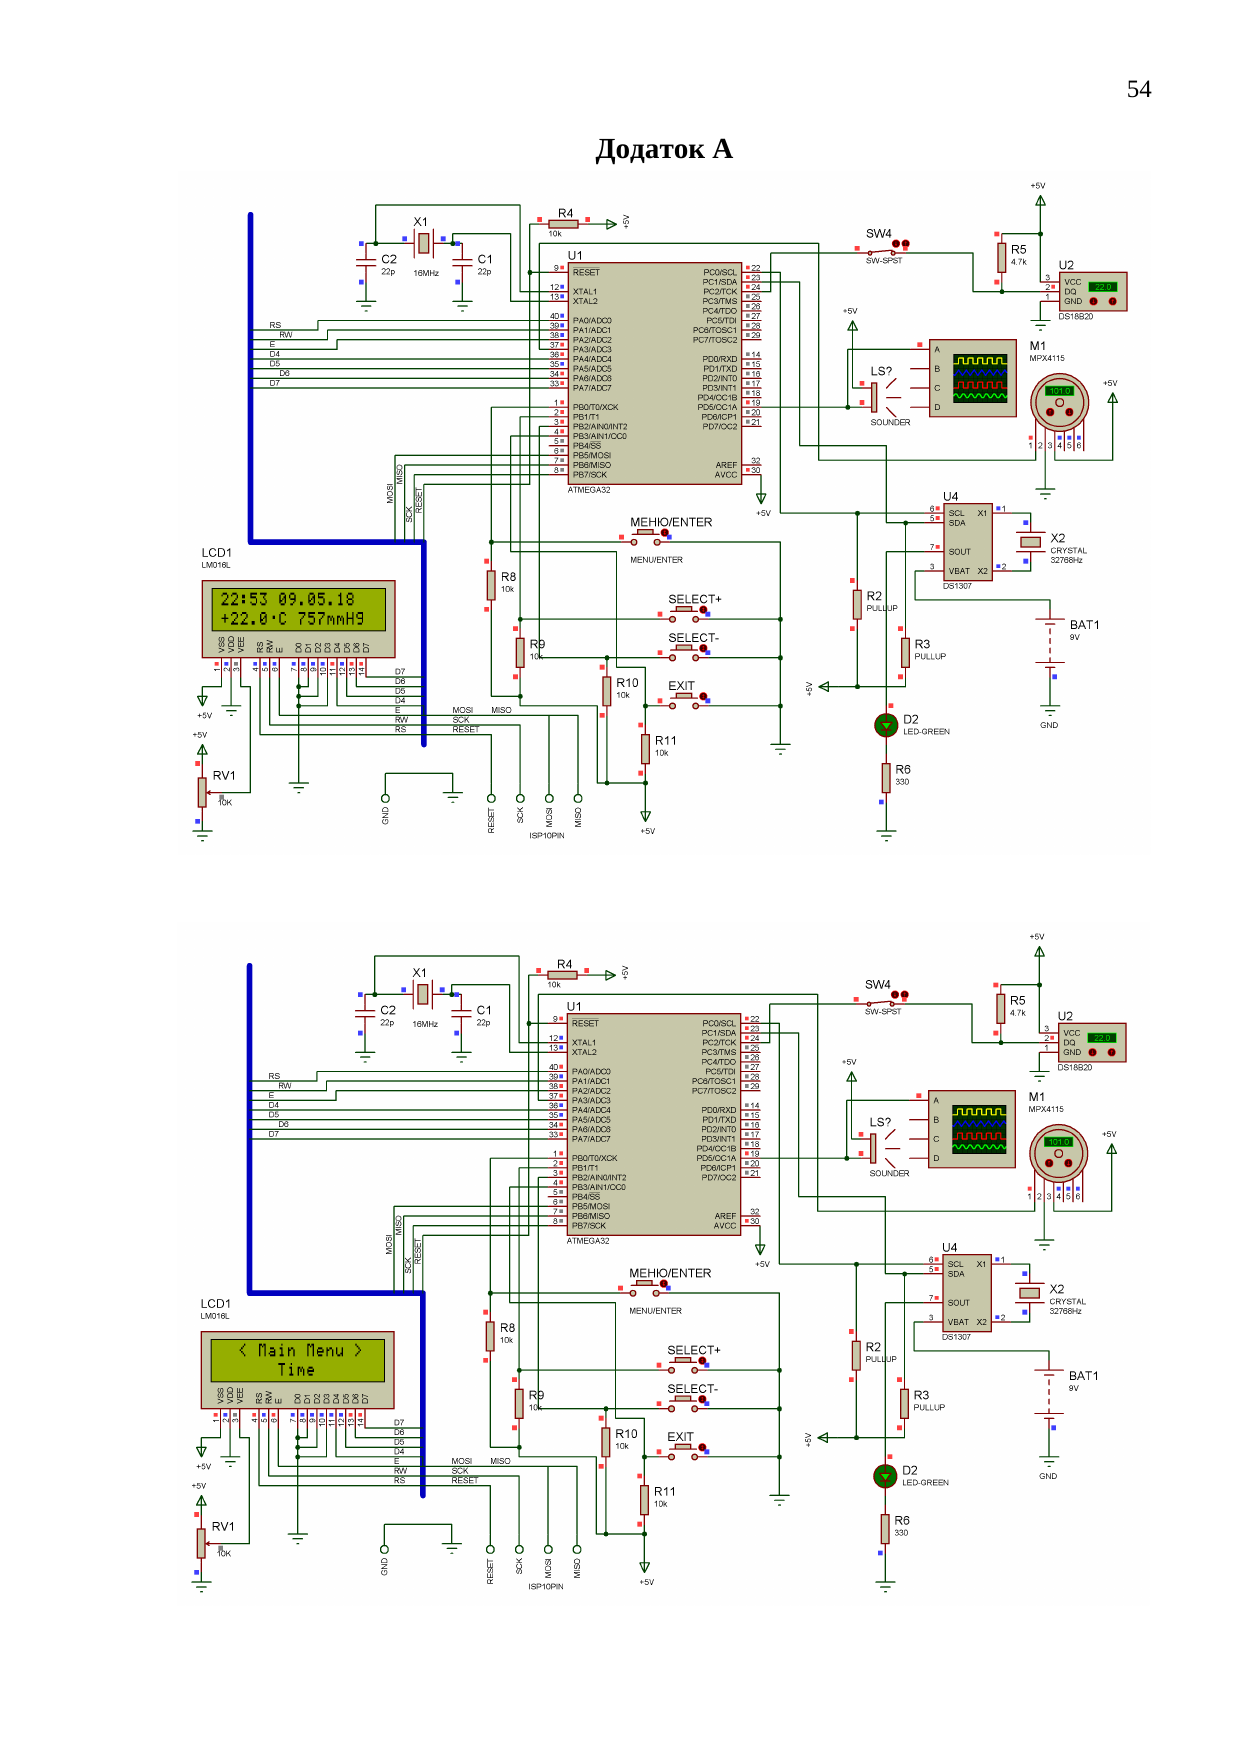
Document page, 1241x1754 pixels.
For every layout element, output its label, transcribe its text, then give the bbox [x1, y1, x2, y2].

subtitle Додаток А [177, 131, 1152, 165]
picture [178, 171, 1151, 855]
picture [177, 922, 1150, 1606]
